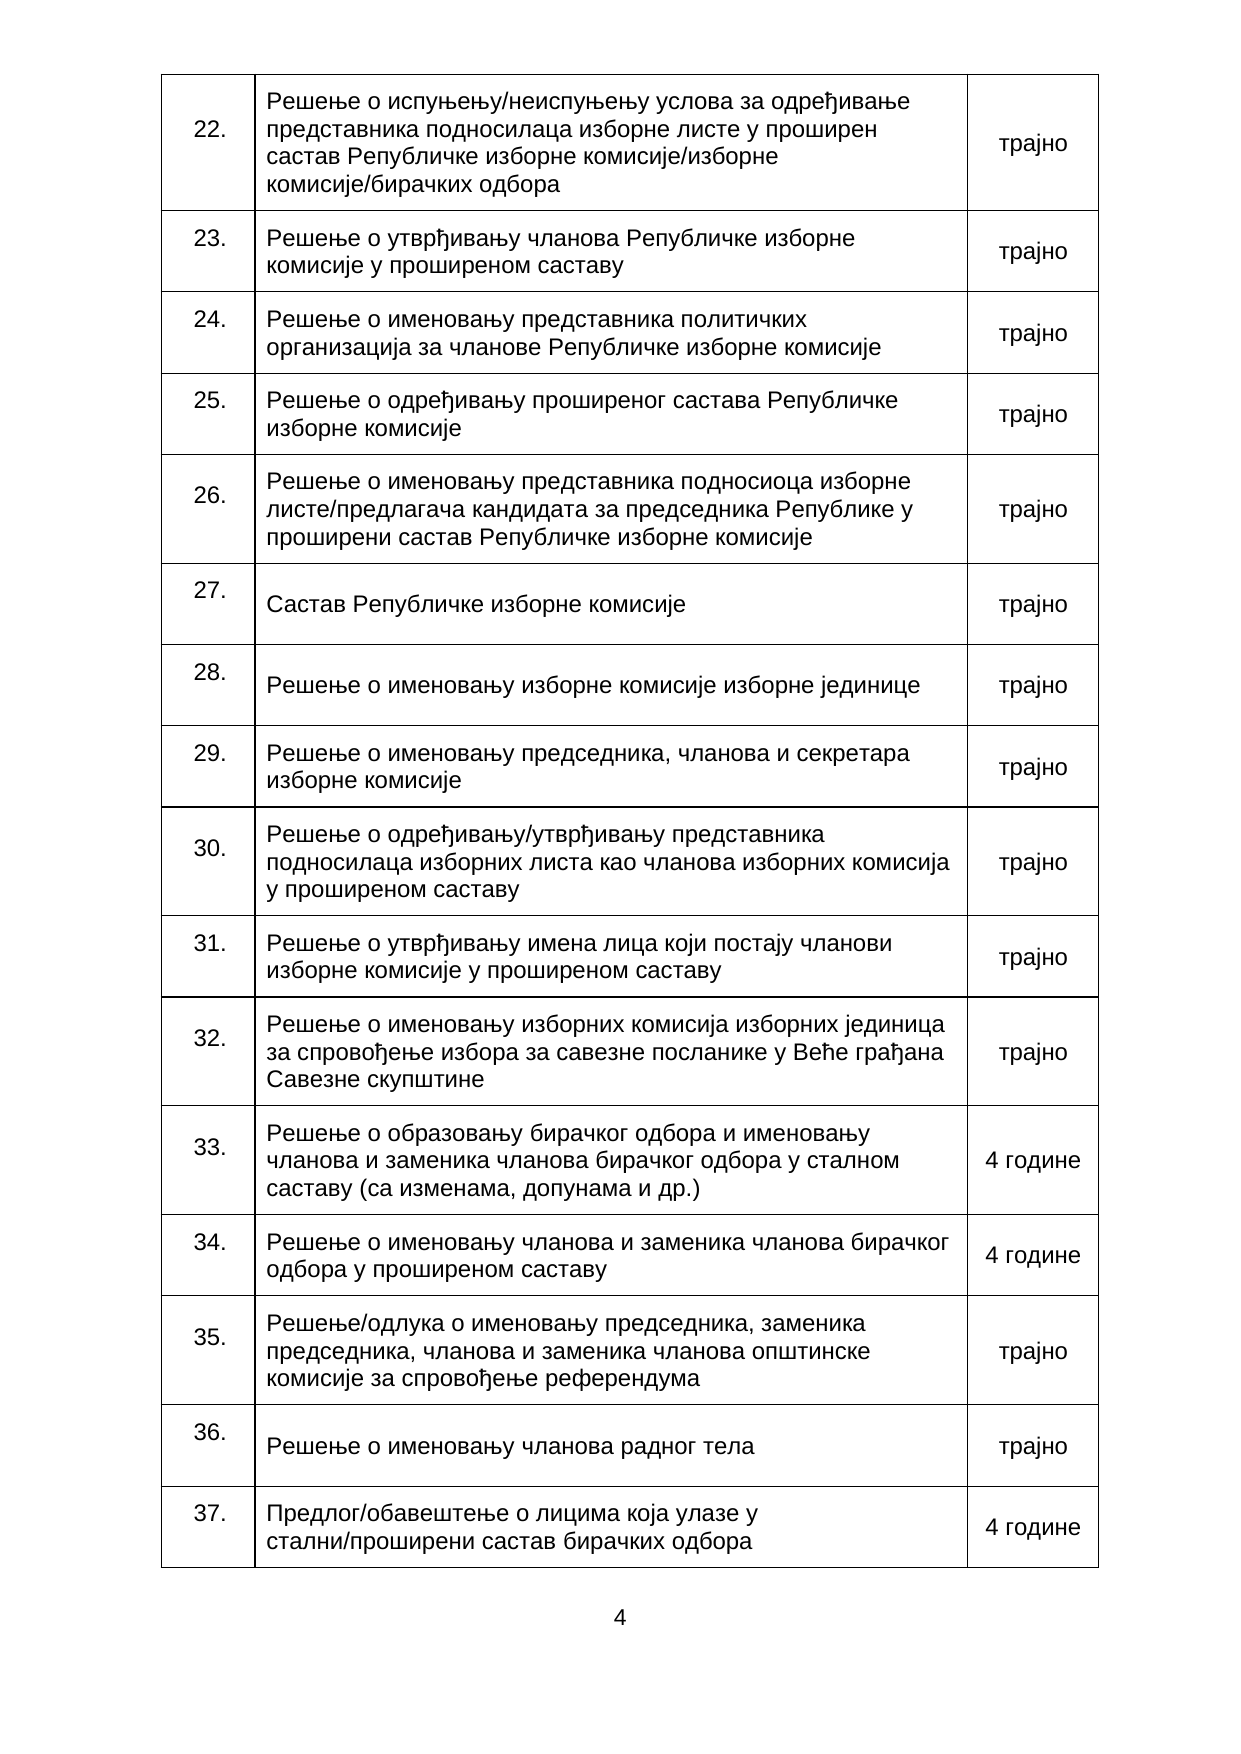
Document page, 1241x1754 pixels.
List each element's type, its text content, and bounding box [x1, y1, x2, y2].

table_cell [162, 1405, 254, 1486]
table_cell [162, 374, 254, 454]
table_cell трајно [968, 374, 1098, 454]
table_cell трајно [968, 292, 1098, 372]
table_cell Решење о именовању изборних комисија изборних јединица за спровођење избора за савезне посланике у Веће грађана Савезне скупштине [256, 998, 967, 1105]
table_cell трајно [968, 1405, 1098, 1486]
table_cell трајно [968, 211, 1098, 291]
table_cell трајно [968, 564, 1098, 644]
table_cell [162, 564, 254, 644]
table_cell [162, 211, 254, 291]
table_cell Решење о утврђивању имена лица који постају чланови изборне комисије у проширеном саставу [256, 916, 967, 996]
table_cell Предлог/обавештење о лицима која улазе у стални/проширени састав бирачких одбора [256, 1487, 967, 1567]
table_cell [162, 1215, 254, 1295]
table_cell [162, 455, 254, 563]
table_cell [162, 645, 254, 725]
table_cell трајно [968, 916, 1098, 996]
table_cell 4 године [968, 1487, 1098, 1567]
table_cell [162, 808, 254, 915]
table_cell Решење о именовању представника подносиоца изборне листе/предлагача кандидата за председника Републике у проширени састав Републичке изборне комисије [256, 455, 967, 563]
table_cell трајно [968, 645, 1098, 725]
table_cell Решење о испуњењу/неиспуњењу услова за одређивање представника подносилаца изборне листе у проширен састав Републичке изборне комисије/изборне комисије/бирачких одбора [256, 75, 967, 210]
table_cell трајно [968, 1296, 1098, 1404]
table_cell Решење о именовању чланова радног тела [256, 1405, 967, 1486]
table_cell [162, 916, 254, 996]
table_cell [162, 1296, 254, 1404]
table_cell 4 године [968, 1106, 1098, 1214]
table_cell [162, 998, 254, 1105]
table_cell Решење о именовању изборне комисије изборне јединице [256, 645, 967, 725]
table_cell трајно [968, 998, 1098, 1105]
table_cell трајно [968, 455, 1098, 563]
table_cell Решење о одређивању проширеног састава Републичке изборне комисије [256, 374, 967, 454]
table_cell [162, 1106, 254, 1214]
table_cell Састав Републичке изборне комисије [256, 564, 967, 644]
table_cell Решење о утврђивању чланова Републичке изборне комисије у проширеном саставу [256, 211, 967, 291]
table_cell [162, 726, 254, 806]
table_cell трајно [968, 75, 1098, 210]
table_cell Решење о именовању чланова и заменика чланова бирачког одбора у проширеном саставу [256, 1215, 967, 1295]
table_cell трајно [968, 808, 1098, 915]
table_cell Решење о одређивању/утврђивању представника подносилаца изборних листа као чланова изборних комисија у проширеном саставу [256, 808, 967, 915]
table_cell Решење о именовању представника политичких организација за чланове Републичке изборне комисије [256, 292, 967, 372]
table_cell Решење о именовању председника, чланова и секретара изборне комисије [256, 726, 967, 806]
table_cell Решење о образовању бирачког одбора и именовању чланова и заменика чланова бирачког одбора у сталном саставу (са изменама, допунама и др.) [256, 1106, 967, 1214]
table_cell [162, 1487, 254, 1567]
table_cell Решење/одлука о именовању председника, заменика председника, чланова и заменика чланова општинске комисије за спровођење референдума [256, 1296, 967, 1404]
table_cell [162, 292, 254, 372]
table_cell трајно [968, 726, 1098, 806]
table_cell 4 године [968, 1215, 1098, 1295]
table_cell [162, 75, 254, 210]
